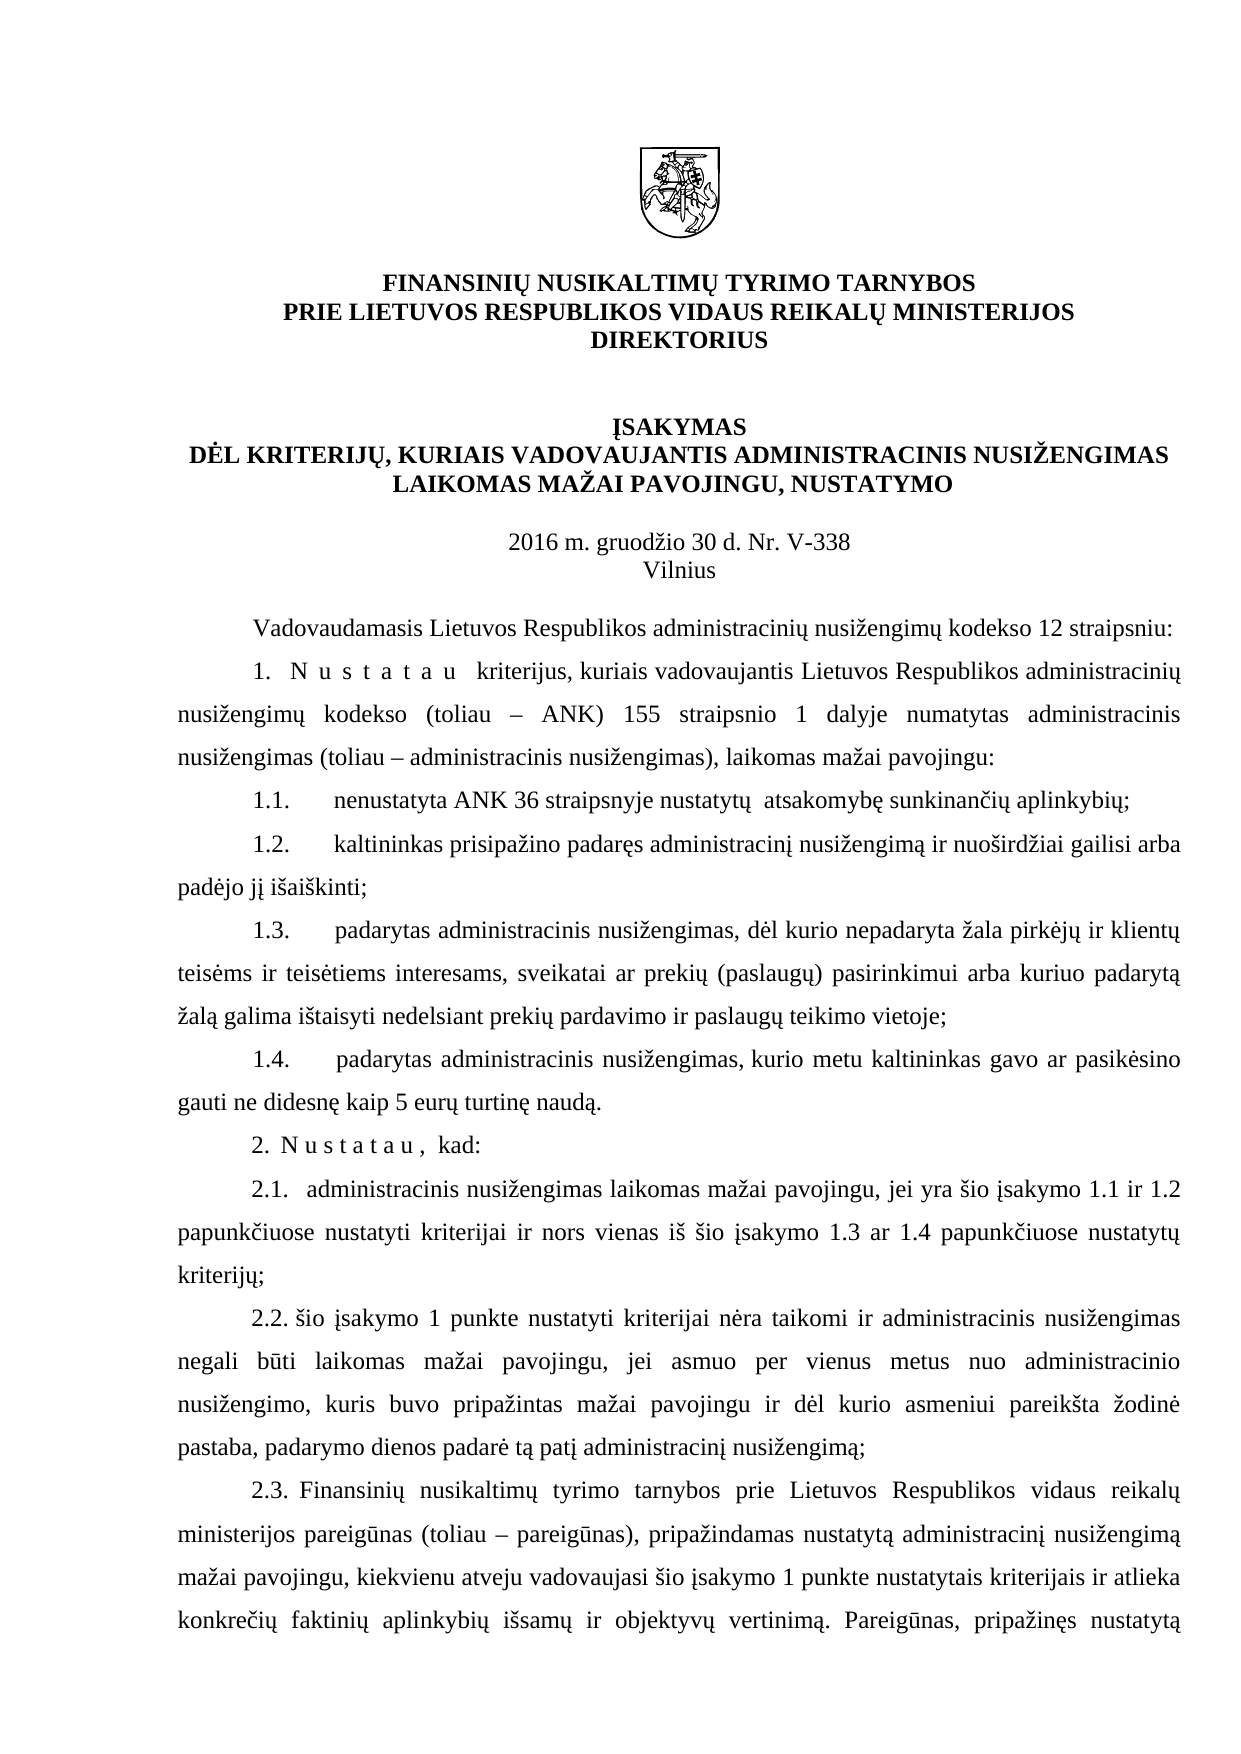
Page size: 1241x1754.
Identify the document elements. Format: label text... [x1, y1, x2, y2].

text 2.1. administracinis nusižengimas laikomas mažai pavojingu, jei yra šio įsakymo 1.1 ir 1.2 papunkčiuose nustatyti kriterijai ir nors vienas iš šio įsakymo 1.3 ar 1.4 papunkčiuose nustatytų kriterijų; [177, 1174, 1181, 1289]
text 2.3. Finansinių nusikaltimų tyrimo tarnybos prie Lietuvos Respublikos vidaus reikalų ministerijos pareigūnas (toliau – pareigūnas), pripažindamas nustatytą administracinį nusižengimą mažai pavojingu, kiekvienu atveju vadovaujasi šio įsakymo 1 punkte nustatytais kriterijais ir atlieka konkrečių faktinių aplinkybių išsamų ir objektyvų vertinimą. Pareigūnas, pripažinęs nustatytą [177, 1476, 1181, 1634]
text FINANSINIŲ NUSIKALTIMŲ TYRIMO TARNYBOS [177, 268, 1181, 297]
text 2.2. šio įsakymo 1 punkte nustatyti kriterijai nėra taikomi ir administracinis nusižengimas negali būti laikomas mažai pavojingu, jei asmuo per vienus metus nuo administracinio nusižengimo, kuris buvo pripažintas mažai pavojingu ir dėl kurio asmeniui pareikšta žodinė pastaba, padarymo dienos padarė tą patį administracinį nusižengimą; [177, 1303, 1181, 1461]
text ĮSAKYMAS [177, 412, 1181, 441]
text DĖL KRITERIJŲ, KURIAIS VADOVAUJANTIS ADMINISTRACINIS NUSIŽENGIMAS LAIKOMAS MAŽAI PAVOJINGU, NUSTATYMO [177, 441, 1181, 498]
text Vadovaudamasis Lietuvos Respublikos administracinių nusižengimų kodekso 12 straipsniu: [177, 613, 1181, 642]
text 1. N u s t a t a u kriterijus, kuriais vadovaujantis Lietuvos Respublikos administracinių nusižengimų kodekso (toliau – ANK) 155 straipsnio 1 dalyje numatytas administracinis nusižengimas (toliau – administracinis nusižengimas), laikomas mažai pavojingu: [177, 656, 1181, 771]
text PRIE LIETUVOS RESPUBLIKOS VIDAUS REIKALŲ MINISTERIJOS [177, 297, 1181, 326]
text 1.4. padarytas administracinis nusižengimas, kurio metu kaltininkas gavo ar pasikėsino gauti ne didesnę kaip 5 eurų turtinę naudą. [177, 1044, 1181, 1116]
text 2. N u s t a t a u , kad: [177, 1131, 1181, 1159]
text 2016 m. gruodžio 30 d. Nr. V-338 [177, 527, 1181, 556]
text Vilnius [177, 556, 1181, 584]
text DIREKTORIUS [177, 326, 1181, 354]
text 1.3. padarytas administracinis nusižengimas, dėl kurio nepadaryta žala pirkėjų ir klientų teisėms ir teisėtiems interesams, sveikatai ar prekių (paslaugų) pasirinkimui arba kuriuo padarytą žalą galima ištaisyti nedelsiant prekių pardavimo ir paslaugų teikimo vietoje; [177, 915, 1181, 1030]
text 1.1. nenustatyta ANK 36 straipsnyje nustatytų atsakomybę sunkinančių aplinkybių; [177, 786, 1181, 814]
text 1.2. kaltininkas prisipažino padaręs administracinį nusižengimą ir nuoširdžiai gailisi arba padėjo jį išaiškinti; [177, 829, 1181, 901]
